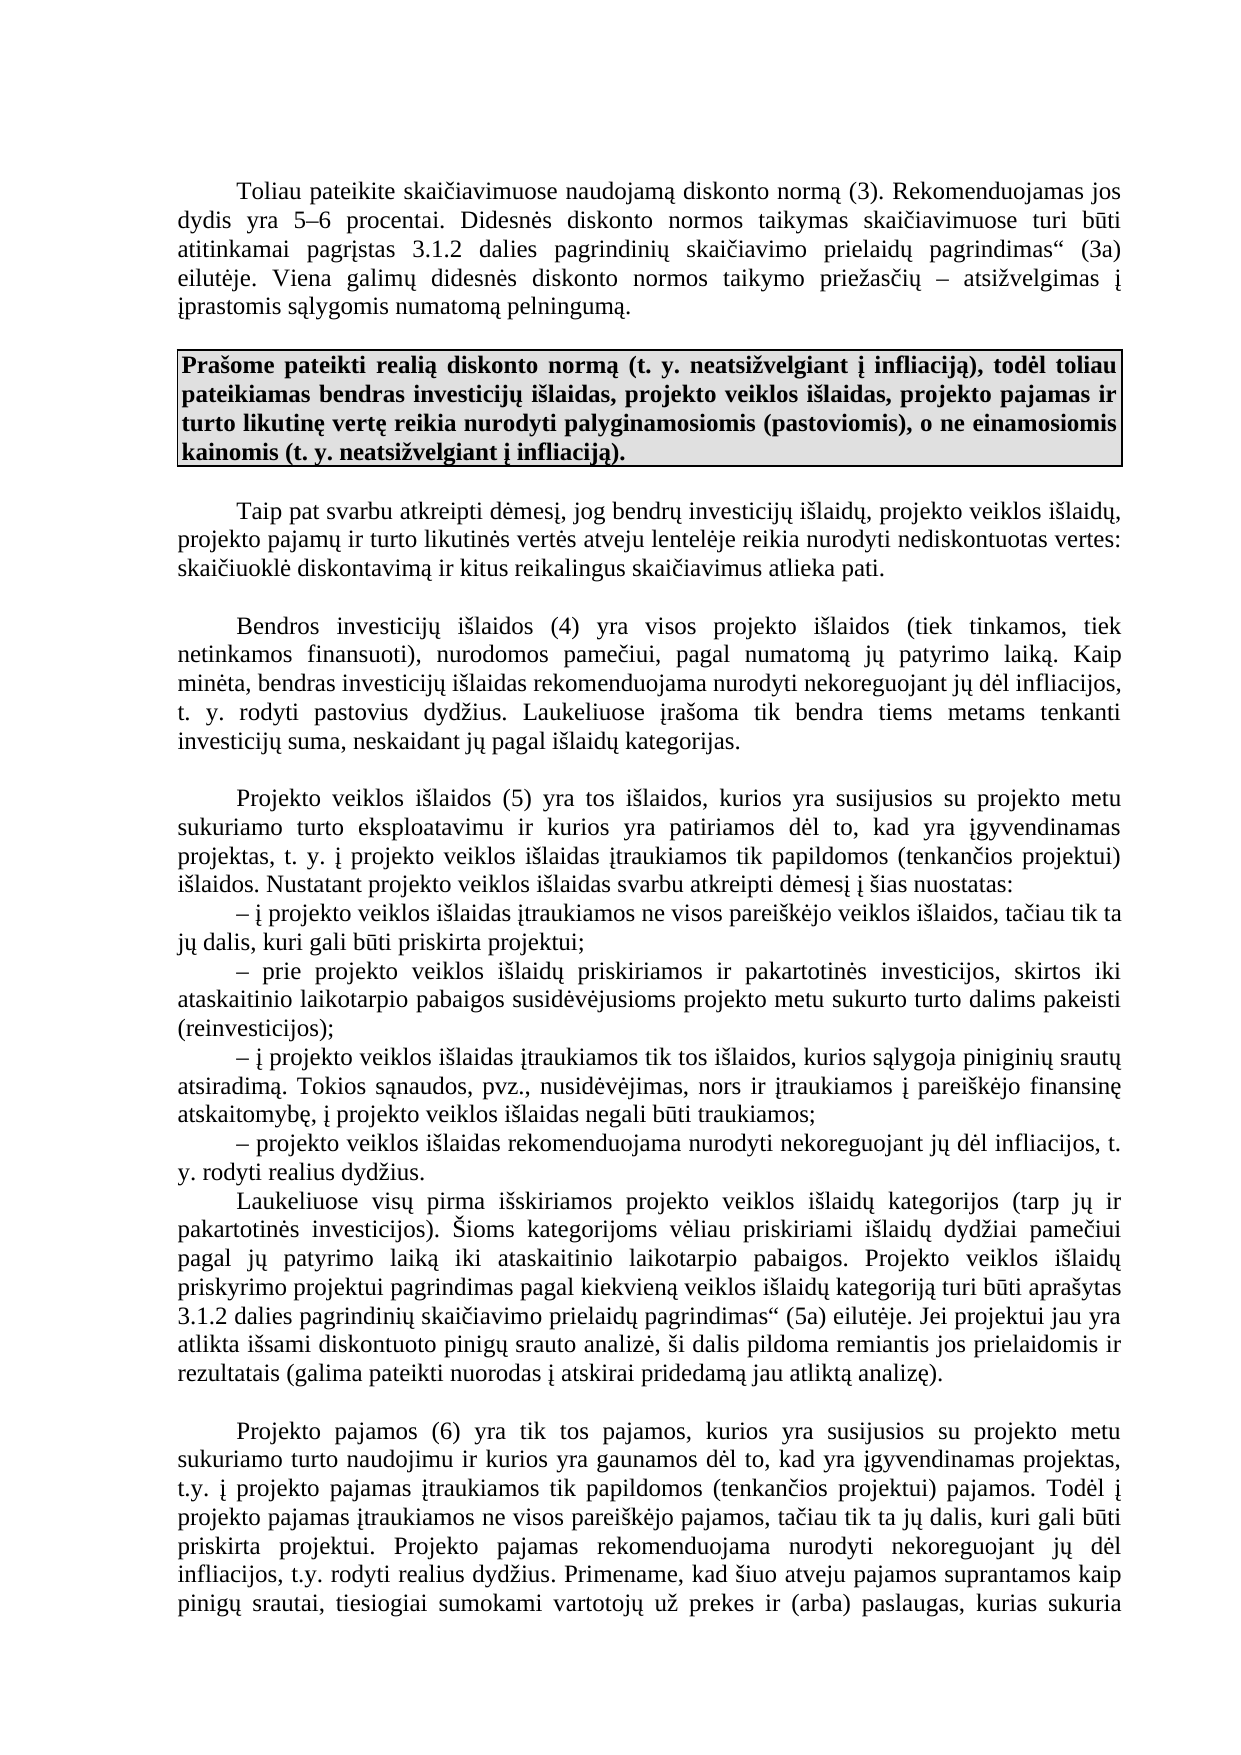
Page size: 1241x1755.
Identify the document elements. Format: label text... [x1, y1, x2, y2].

text Laukeliuose visų pirma išskiriamos projekto veiklos išlaidų kategorijos (tarp jų ir pakartotinės investicijos). Šioms kategorijoms vėliau priskiriami išlaidų dydžiai pamečiui pagal jų patyrimo laiką iki ataskaitinio laikotarpio pabaigos. Projekto veiklos išlaidų priskyrimo projektui pagrindimas pagal kiekvieną veiklos išlaidų kategoriją turi būti aprašytas 3.1.2 dalies pagrindinių skaičiavimo prielaidų pagrindimas“ (5a) eilutėje. Jei projektui jau yra atlikta išsami diskontuoto pinigų srauto analizė, ši dalis pildoma remiantis jos prielaidomis ir rezultatais (galima pateikti nuorodas į atskirai pridedamą jau atliktą analizę). [177, 1186, 1122, 1387]
text – prie projekto veiklos išlaidų priskiriamos ir pakartotinės investicijos, skirtos iki ataskaitinio laikotarpio pabaigos susidėvėjusioms projekto metu sukurto turto dalims pakeisti (reinvesticijos); [177, 956, 1122, 1042]
text Projekto veiklos išlaidos (5) yra tos išlaidos, kurios yra susijusios su projekto metu sukuriamo turto eksploatavimu ir kurios yra patiriamos dėl to, kad yra įgyvendinamas projektas, t. y. į projekto veiklos išlaidas įtraukiamos tik papildomos (tenkančios projektui) išlaidos. Nustatant projekto veiklos išlaidas svarbu atkreipti dėmesį į šias nuostatas: [177, 783, 1122, 898]
text – projekto veiklos išlaidas rekomenduojama nurodyti nekoreguojant jų dėl infliacijos, t. y. rodyti realius dydžius. [177, 1128, 1122, 1186]
text – į projekto veiklos išlaidas įtraukiamos ne visos pareiškėjo veiklos išlaidos, tačiau tik ta jų dalis, kuri gali būti priskirta projektui; [177, 898, 1122, 956]
text Taip pat svarbu atkreipti dėmesį, jog bendrų investicijų išlaidų, projekto veiklos išlaidų, projekto pajamų ir turto likutinės vertės atveju lentelėje reikia nurodyti nediskontuotas vertes: skaičiuoklė diskontavimą ir kitus reikalingus skaičiavimus atlieka pati. [177, 496, 1122, 582]
table_header Prašome pateikti realią diskonto normą (t. y. neatsižvelgiant į infliaciją), todėl toliau pateikiamas bendras investicijų išlaidas, projekto veiklos išlaidas, projekto pajamas ir turto likutinę vertę reikia nurodyti palyginamosiomis (pastoviomis), o ne einamosiomis kainomis (t. y. neatsižvelgiant į infliaciją). [178, 351, 1121, 465]
text – į projekto veiklos išlaidas įtraukiamos tik tos išlaidos, kurios sąlygoja piniginių srautų atsiradimą. Tokios sąnaudos, pvz., nusidėvėjimas, nors ir įtraukiamos į pareiškėjo finansinę atskaitomybę, į projekto veiklos išlaidas negali būti traukiamos; [177, 1042, 1122, 1128]
text Projekto pajamos (6) yra tik tos pajamos, kurios yra susijusios su projekto metu sukuriamo turto naudojimu ir kurios yra gaunamos dėl to, kad yra įgyvendinamas projektas, t.y. į projekto pajamas įtraukiamos tik papildomos (tenkančios projektui) pajamos. Todėl į projekto pajamas įtraukiamos ne visos pareiškėjo pajamos, tačiau tik ta jų dalis, kuri gali būti priskirta projektui. Projekto pajamas rekomenduojama nurodyti nekoreguojant jų dėl infliacijos, t.y. rodyti realius dydžius. Primename, kad šiuo atveju pajamos suprantamos kaip pinigų srautai, tiesiogiai sumokami vartotojų už prekes ir (arba) paslaugas, kurias sukuria [177, 1416, 1122, 1617]
text Bendros investicijų išlaidos (4) yra visos projekto išlaidos (tiek tinkamos, tiek netinkamos finansuoti), nurodomos pamečiui, pagal numatomą jų patyrimo laiką. Kaip minėta, bendras investicijų išlaidas rekomenduojama nurodyti nekoreguojant jų dėl infliacijos, t. y. rodyti pastovius dydžius. Laukeliuose įrašoma tik bendra tiems metams tenkanti investicijų suma, neskaidant jų pagal išlaidų kategorijas. [177, 611, 1122, 754]
text Toliau pateikite skaičiavimuose naudojamą diskonto normą (3). Rekomenduojamas jos dydis yra 5–6 procentai. Didesnės diskonto normos taikymas skaičiavimuose turi būti atitinkamai pagrįstas 3.1.2 dalies pagrindinių skaičiavimo prielaidų pagrindimas“ (3a) eilutėje. Viena galimų didesnės diskonto normos taikymo priežasčių – atsižvelgimas į įprastomis sąlygomis numatomą pelningumą. [177, 176, 1122, 320]
